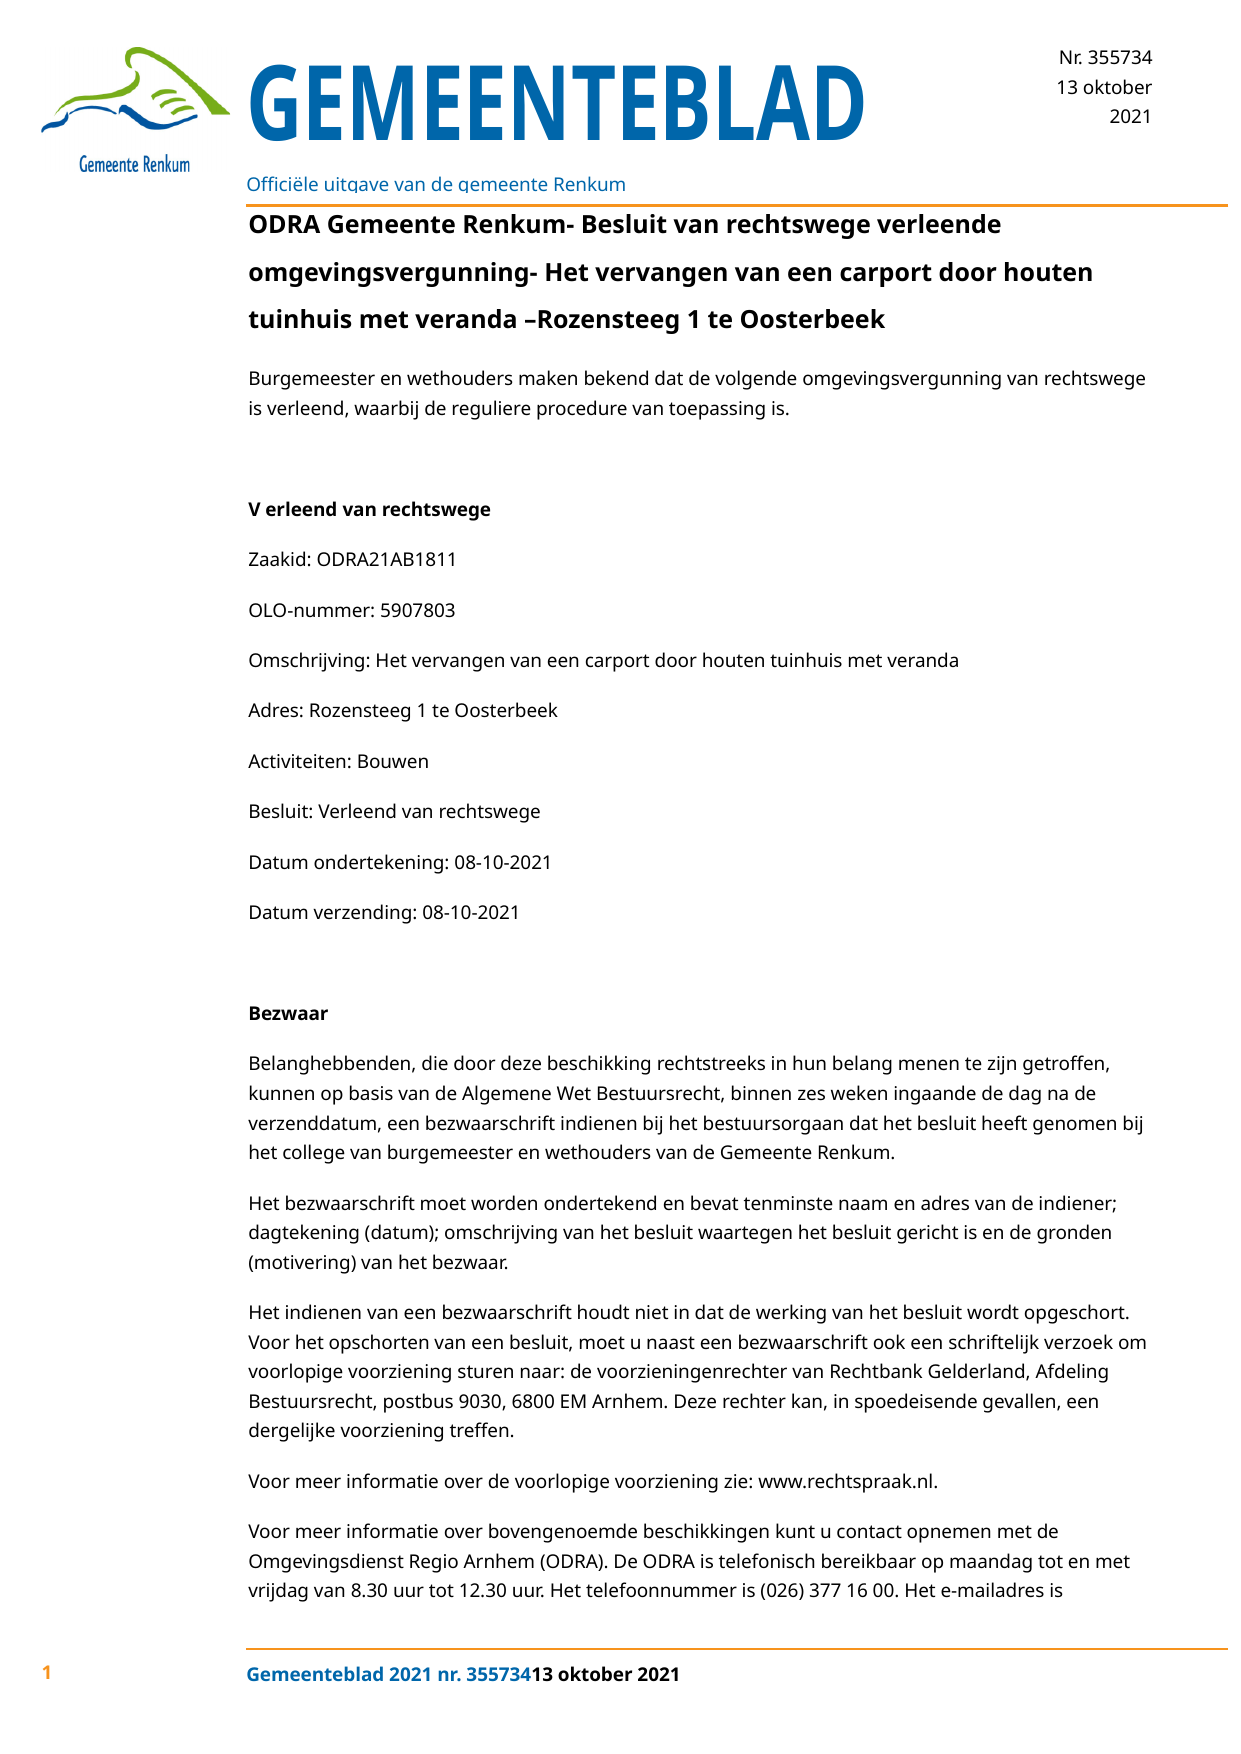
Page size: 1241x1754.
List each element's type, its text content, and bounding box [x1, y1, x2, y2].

text Omschrijving: Het vervangen van een carport door houten tuinhuis met veranda [248, 647, 1152, 673]
text Voor meer informatie over de voorlopige voorziening zie: www.rechtspraak.nl. [248, 1468, 1152, 1494]
text Zaakid: ODRA21AB1811 [248, 546, 1152, 572]
text Het indienen van een bezwaarschrift houdt niet in dat de werking van het besluit wordt opgeschort. Voor het opschorten van een besluit, moet u naast een bezwaarschrift ook een schriftelijk verzoek om voorlopige voorziening sturen naar: de voorzieningenrechter van Rechtbank Gelderland, Afdeling Bestuursrecht, postbus 9030, 6800 EM Arnhem. Deze rechter kan, in spoedeisende gevallen, een dergelijke voorziening treffen. [248, 1299, 1152, 1443]
text Bezwaar [248, 1000, 1152, 1026]
text V erleend van rechtswege [248, 496, 1152, 522]
text Belanghebbenden, die door deze beschikking rechtstreeks in hun belang menen te zijn getroffen, kunnen op basis van de Algemene Wet Bestuursrecht, binnen zes weken ingaande de dag na de verzenddatum, een bezwaarschrift indienen bij het bestuursorgaan dat het besluit heeft genomen bij het college van burgemeester en wethouders van de Gemeente Renkum. [248, 1051, 1152, 1165]
text Besluit: Verleend van rechtswege [248, 798, 1152, 824]
text Datum ondertekening: 08-10-2021 [248, 849, 1152, 874]
text Het bezwaarschrift moet worden ondertekend en bevat tenminste naam en adres van de indiener; dagtekening (datum); omschrijving van het besluit waartegen het besluit gericht is en de gronden (motivering) van het bezwaar. [248, 1190, 1152, 1274]
text Datum verzending: 08-10-2021 [248, 899, 1152, 925]
picture [41, 47, 231, 172]
text ODRA Gemeente Renkum- Besluit van rechtswege verleende omgevingsvergunning- Het vervangen van een carport door houten tuinhuis met veranda –Rozensteeg 1 te Oosterbeek [248, 207, 1152, 336]
text OLO-nummer: 5907803 [248, 597, 1152, 622]
text Adres: Rozensteeg 1 te Oosterbeek [248, 698, 1152, 723]
text Activiteiten: Bouwen [248, 748, 1152, 774]
text Voor meer informatie over bovengenoemde beschikkingen kunt u contact opnemen met de Omgevingsdienst Regio Arnhem (ODRA). De ODRA is telefonisch bereikbaar op maandag tot en met vrijdag van 8.30 uur tot 12.30 uur. Het telefoonnummer is (026) 377 16 00. Het e-mailadres is [248, 1518, 1152, 1603]
text Burgemeester en wethouders maken bekend dat de volgende omgevingsvergunning van rechtswege is verleend, waarbij de reguliere procedure van toepassing is. [248, 366, 1152, 421]
